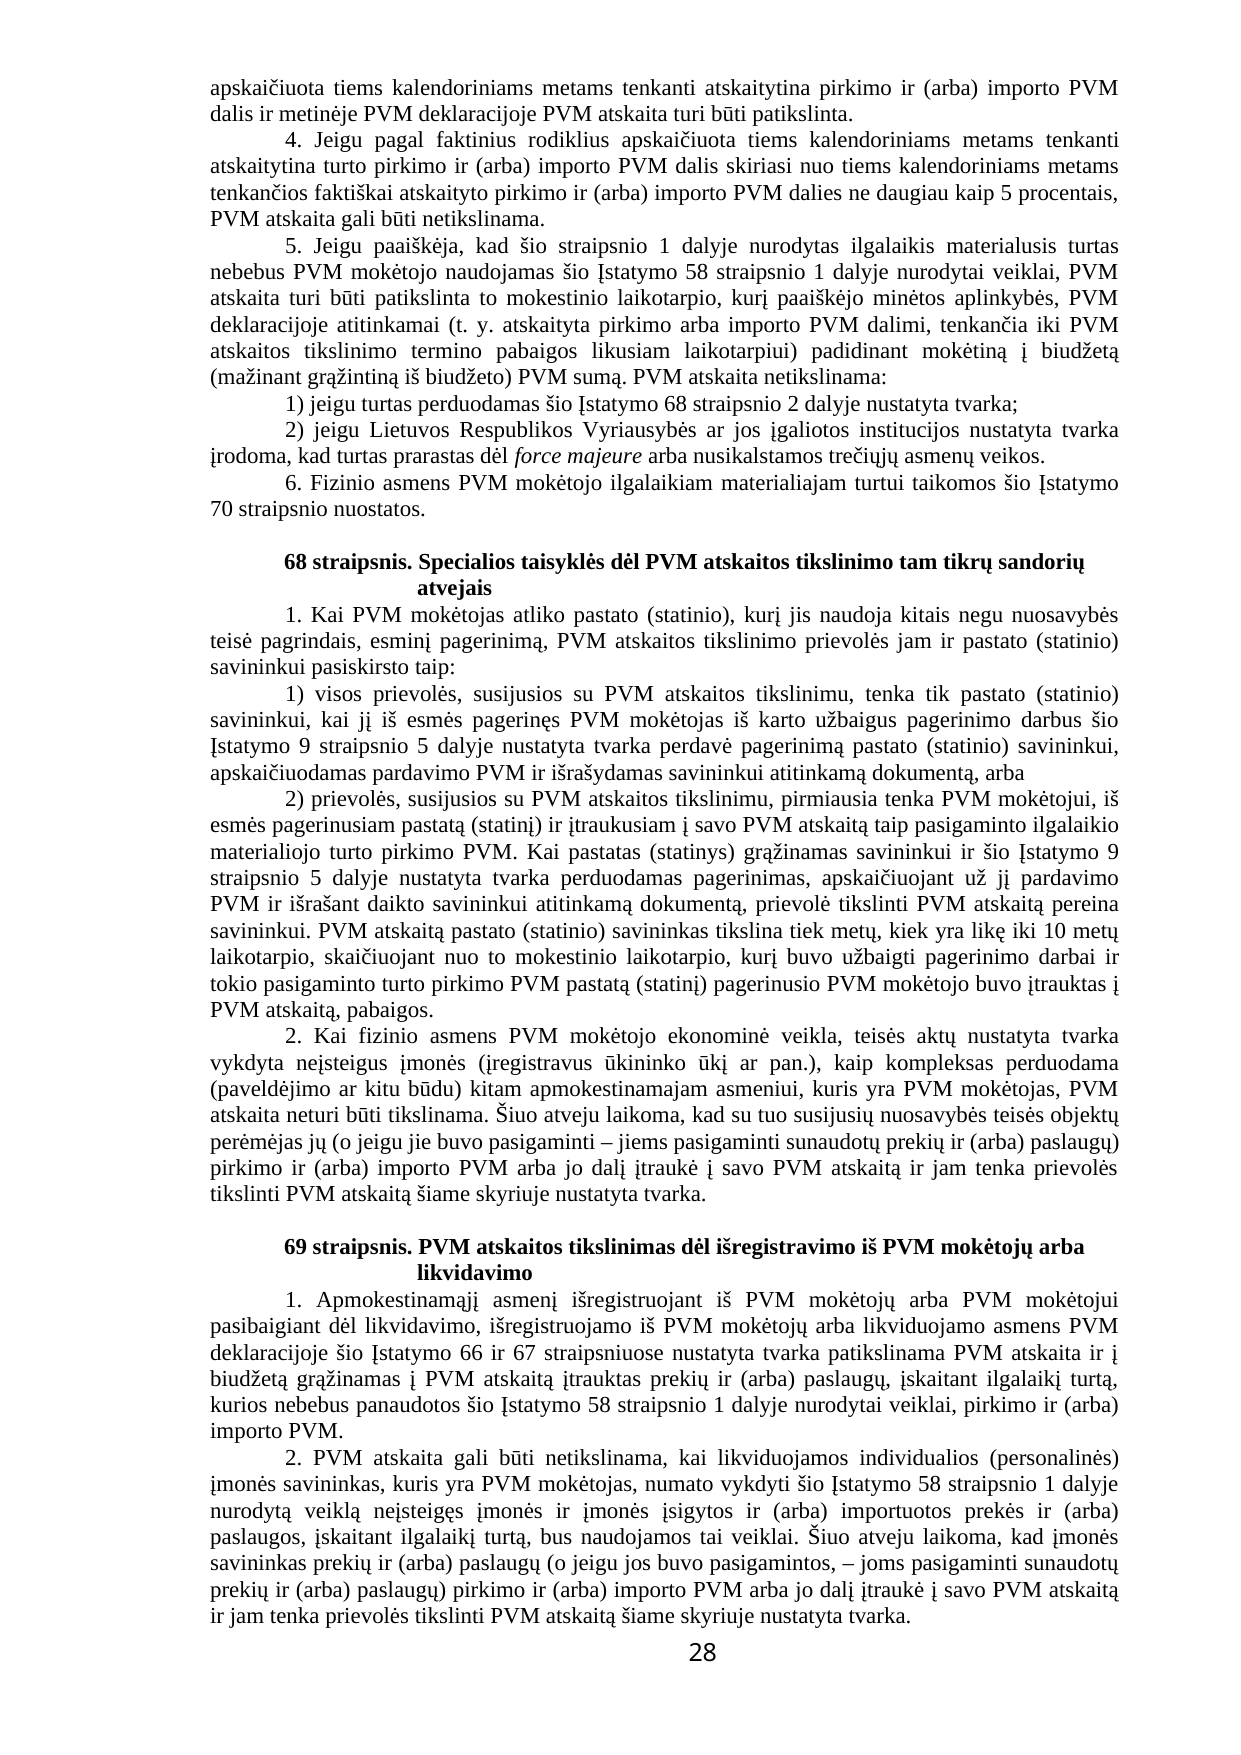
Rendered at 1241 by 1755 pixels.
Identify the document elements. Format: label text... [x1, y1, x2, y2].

text 5. Jeigu paaiškėja, kad šio straipsnio 1 dalyje nurodytas ilgalaikis materialusis turtas nebebus PVM mokėtojo naudojamas šio Įstatymo 58 straipsnio 1 dalyje nurodytai veiklai, PVM atskaita turi būti patikslinta to mokestinio laikotarpio, kurį paaiškėjo minėtos aplinkybės, PVM deklaracijoje atitinkamai (t. y. atskaityta pirkimo arba importo PVM dalimi, tenkančia iki PVM atskaitos tikslinimo termino pabaigos likusiam laikotarpiui) padidinant mokėtiną į biudžetą (mažinant grąžintiną iš biudžeto) PVM sumą. PVM atskaita netikslinama: [210, 232, 1120, 390]
text 4. Jeigu pagal faktinius rodiklius apskaičiuota tiems kalendoriniams metams tenkanti atskaitytina turto pirkimo ir (arba) importo PVM dalis skiriasi nuo tiems kalendoriniams metams tenkančios faktiškai atskaityto pirkimo ir (arba) importo PVM dalies ne daugiau kaip 5 procentais, PVM atskaita gali būti netikslinama. [210, 126, 1120, 232]
text apskaičiuota tiems kalendoriniams metams tenkanti atskaitytina pirkimo ir (arba) importo PVM dalis ir metinėje PVM deklaracijoje PVM atskaita turi būti patikslinta. [210, 73, 1120, 126]
text 69 straipsnis. PVM atskaitos tikslinimas dėl išregistravimo iš PVM mokėtojų arba [210, 1233, 1120, 1259]
text 1) visos prievolės, susijusios su PVM atskaitos tikslinimu, tenka tik pastato (statinio) savininkui, kai jį iš esmės pagerinęs PVM mokėtojas iš karto užbaigus pagerinimo darbus šio Įstatymo 9 straipsnio 5 dalyje nustatyta tvarka perdavė pagerinimą pastato (statinio) savininkui, apskaičiuodamas pardavimo PVM ir išrašydamas savininkui atitinkamą dokumentą, arba [210, 680, 1120, 785]
text 1. Kai PVM mokėtojas atliko pastato (statinio), kurį jis naudoja kitais negu nuosavybės teisė pagrindais, esminį pagerinimą, PVM atskaitos tikslinimo prievolės jam ir pastato (statinio) savininkui pasiskirsto taip: [210, 601, 1120, 680]
text likvidavimo [210, 1259, 1120, 1286]
text 68 straipsnis. Specialios taisyklės dėl PVM atskaitos tikslinimo tam tikrų sandorių [210, 548, 1120, 574]
text 2. PVM atskaita gali būti netikslinama, kai likviduojamos individualios (personalinės) įmonės savininkas, kuris yra PVM mokėtojas, numato vykdyti šio Įstatymo 58 straipsnio 1 dalyje nurodytą veiklą neįsteigęs įmonės ir įmonės įsigytos ir (arba) importuotos prekės ir (arba) paslaugos, įskaitant ilgalaikį turtą, bus naudojamos tai veiklai. Šiuo atveju laikoma, kad įmonės savininkas prekių ir (arba) paslaugų (o jeigu jos buvo pasigamintos, – joms pasigaminti sunaudotų prekių ir (arba) paslaugų) pirkimo ir (arba) importo PVM arba jo dalį įtraukė į savo PVM atskaitą ir jam tenka prievolės tikslinti PVM atskaitą šiame skyriuje nustatyta tvarka. [210, 1444, 1120, 1628]
text 1) jeigu turtas perduodamas šio Įstatymo 68 straipsnio 2 dalyje nustatyta tvarka; [210, 390, 1120, 416]
text 2. Kai fizinio asmens PVM mokėtojo ekonominė veikla, teisės aktų nustatyta tvarka vykdyta neįsteigus įmonės (įregistravus ūkininko ūkį ar pan.), kaip kompleksas perduodama (paveldėjimo ar kitu būdu) kitam apmokestinamajam asmeniui, kuris yra PVM mokėtojas, PVM atskaita neturi būti tikslinama. Šiuo atveju laikoma, kad su tuo susijusių nuosavybės teisės objektų perėmėjas jų (o jeigu jie buvo pasigaminti – jiems pasigaminti sunaudotų prekių ir (arba) paslaugų) pirkimo ir (arba) importo PVM arba jo dalį įtraukė į savo PVM atskaitą ir jam tenka prievolės tikslinti PVM atskaitą šiame skyriuje nustatyta tvarka. [210, 1022, 1120, 1207]
text atvejais [210, 574, 1120, 601]
text 2) jeigu Lietuvos Respublikos Vyriausybės ar jos įgaliotos institucijos nustatyta tvarka įrodoma, kad turtas prarastas dėl force majeure arba nusikalstamos trečiųjų asmenų veikos. [210, 416, 1120, 469]
text 2) prievolės, susijusios su PVM atskaitos tikslinimu, pirmiausia tenka PVM mokėtojui, iš esmės pagerinusiam pastatą (statinį) ir įtraukusiam į savo PVM atskaitą taip pasigaminto ilgalaikio materialiojo turto pirkimo PVM. Kai pastatas (statinys) grąžinamas savininkui ir šio Įstatymo 9 straipsnio 5 dalyje nustatyta tvarka perduodamas pagerinimas, apskaičiuojant už jį pardavimo PVM ir išrašant daikto savininkui atitinkamą dokumentą, prievolė tikslinti PVM atskaitą pereina savininkui. PVM atskaitą pastato (statinio) savininkas tikslina tiek metų, kiek yra likę iki 10 metų laikotarpio, skaičiuojant nuo to mokestinio laikotarpio, kurį buvo užbaigti pagerinimo darbai ir tokio pasigaminto turto pirkimo PVM pastatą (statinį) pagerinusio PVM mokėtojo buvo įtrauktas į PVM atskaitą, pabaigos. [210, 785, 1120, 1022]
text 6. Fizinio asmens PVM mokėtojo ilgalaikiam materialiajam turtui taikomos šio Įstatymo 70 straipsnio nuostatos. [210, 469, 1120, 522]
text 1. Apmokestinamąjį asmenį išregistruojant iš PVM mokėtojų arba PVM mokėtojui pasibaigiant dėl likvidavimo, išregistruojamo iš PVM mokėtojų arba likviduojamo asmens PVM deklaracijoje šio Įstatymo 66 ir 67 straipsniuose nustatyta tvarka patikslinama PVM atskaita ir į biudžetą grąžinamas į PVM atskaitą įtrauktas prekių ir (arba) paslaugų, įskaitant ilgalaikį turtą, kurios nebebus panaudotos šio Įstatymo 58 straipsnio 1 dalyje nurodytai veiklai, pirkimo ir (arba) importo PVM. [210, 1286, 1120, 1444]
